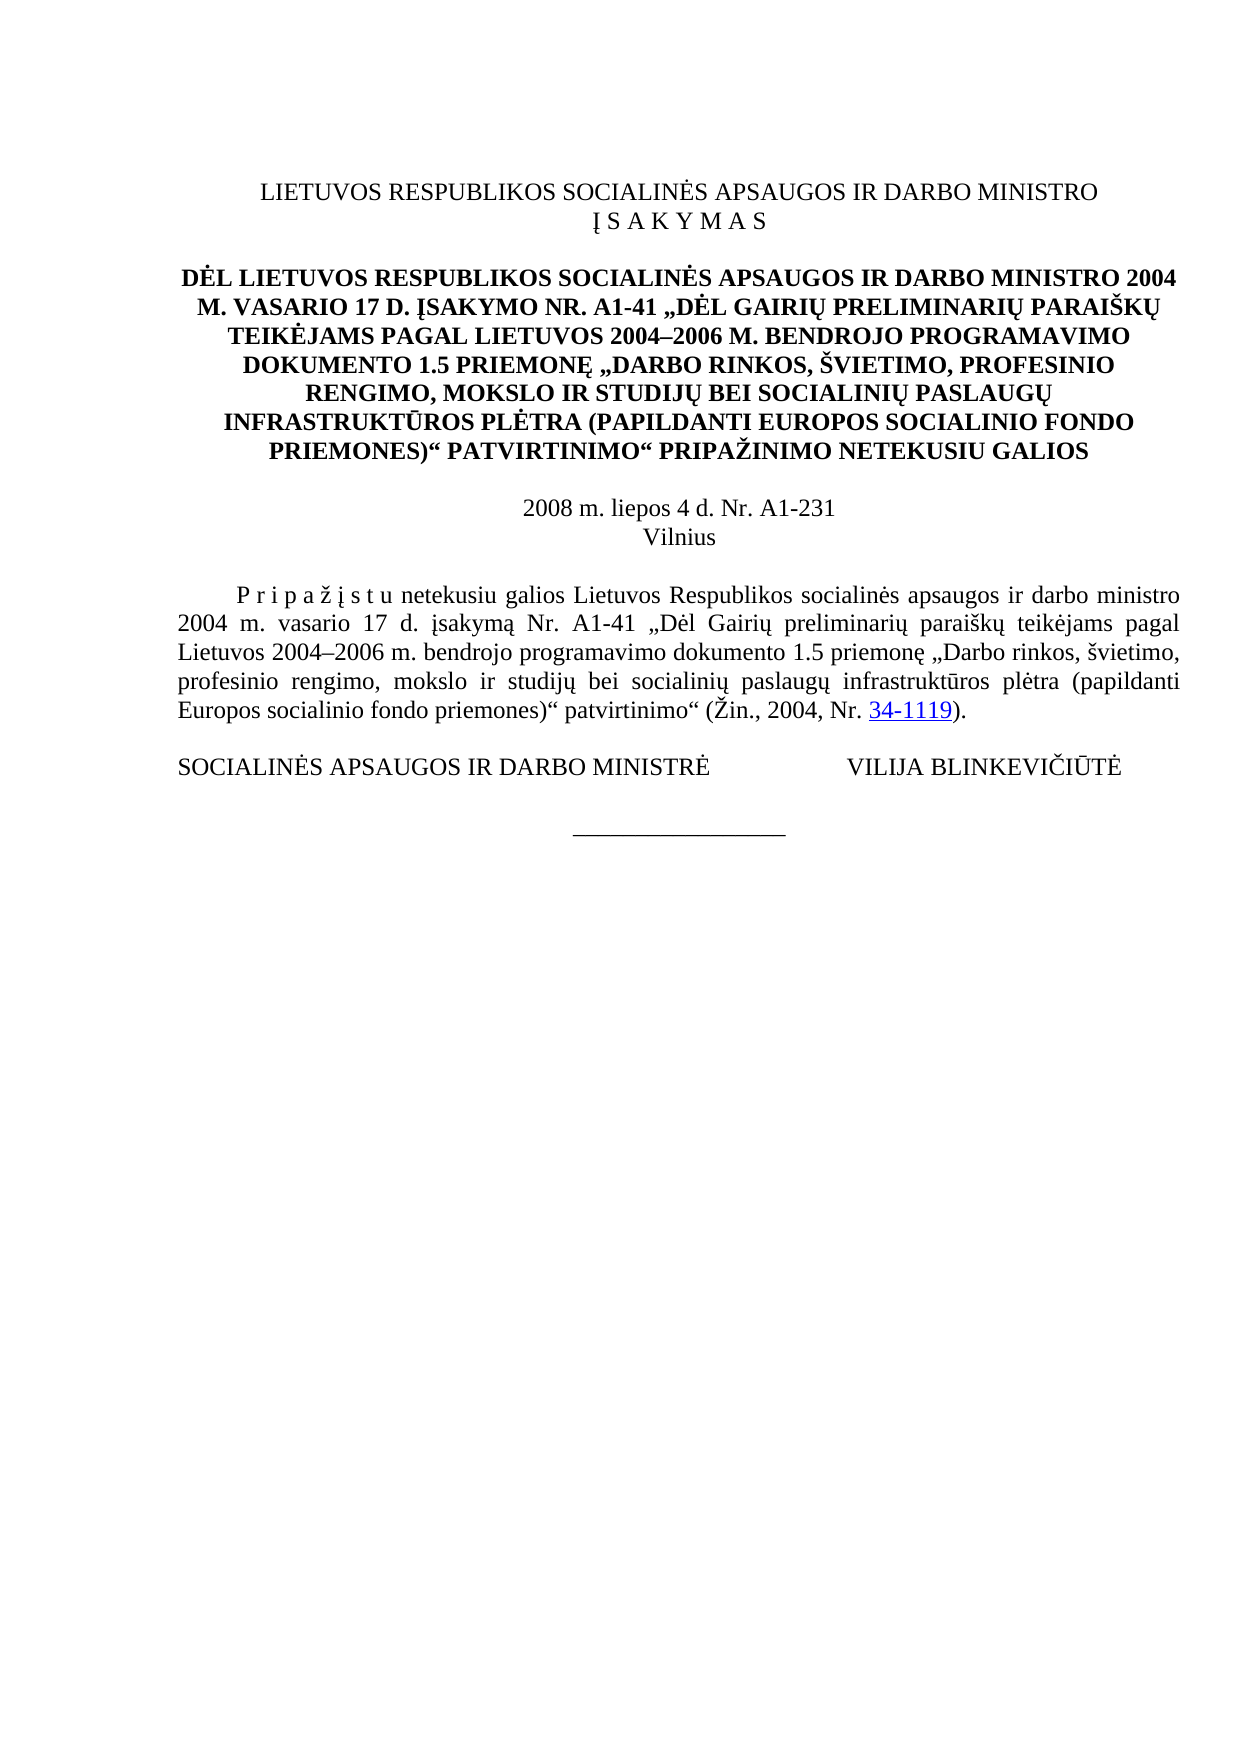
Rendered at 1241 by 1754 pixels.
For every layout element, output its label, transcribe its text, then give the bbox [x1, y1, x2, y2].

text 2008 m. liepos 4 d. Nr. A1-231 [177, 493, 1181, 522]
text LIETUVOS RESPUBLIKOS SOCIALINĖS APSAUGOS IR DARBO MINISTRO [177, 177, 1181, 206]
text Pripažįstu netekusiu galios Lietuvos Respublikos socialinės apsaugos ir darbo ministro 2004 m. vasario 17 d. įsakymą Nr. A1-41 „Dėl Gairių preliminarių paraiškų teikėjams pagal Lietuvos 2004–2006 m. bendrojo programavimo dokumento 1.5 priemonę „Darbo rinkos, švietimo, profesinio rengimo, mokslo ir studijų bei socialinių paslaugų infrastruktūros plėtra (papildanti Europos socialinio fondo priemones)“ patvirtinimo“ (Žin., 2004, Nr. 34-1119). [177, 580, 1181, 723]
text SOCIALINĖS APSAUGOS IR DARBO MINISTRĖ VILIJA BLINKEVIČIŪTĖ [177, 752, 1181, 781]
text DĖL LIETUVOS RESPUBLIKOS SOCIALINĖS APSAUGOS IR DARBO MINISTRO 2004 M. VASARIO 17 D. ĮSAKYMO NR. A1-41 „DĖL GAIRIŲ PRELIMINARIŲ PARAIŠKŲ TEIKĖJAMS PAGAL LIETUVOS 2004–2006 M. BENDROJO PROGRAMAVIMO DOKUMENTO 1.5 PRIEMONĘ „DARBO RINKOS, ŠVIETIMO, PROFESINIO RENGIMO, MOKSLO IR STUDIJŲ BEI SOCIALINIŲ PASLAUGŲ INFRASTRUKTŪROS PLĖTRA (PAPILDANTI EUROPOS SOCIALINIO FONDO PRIEMONES)“ PATVIRTINIMO“ PRIPAŽINIMO NETEKUSIU GALIOS [177, 263, 1181, 465]
text ĮSAKYMAS [177, 206, 1181, 235]
text _________________ [177, 810, 1181, 838]
text Vilnius [177, 522, 1181, 551]
